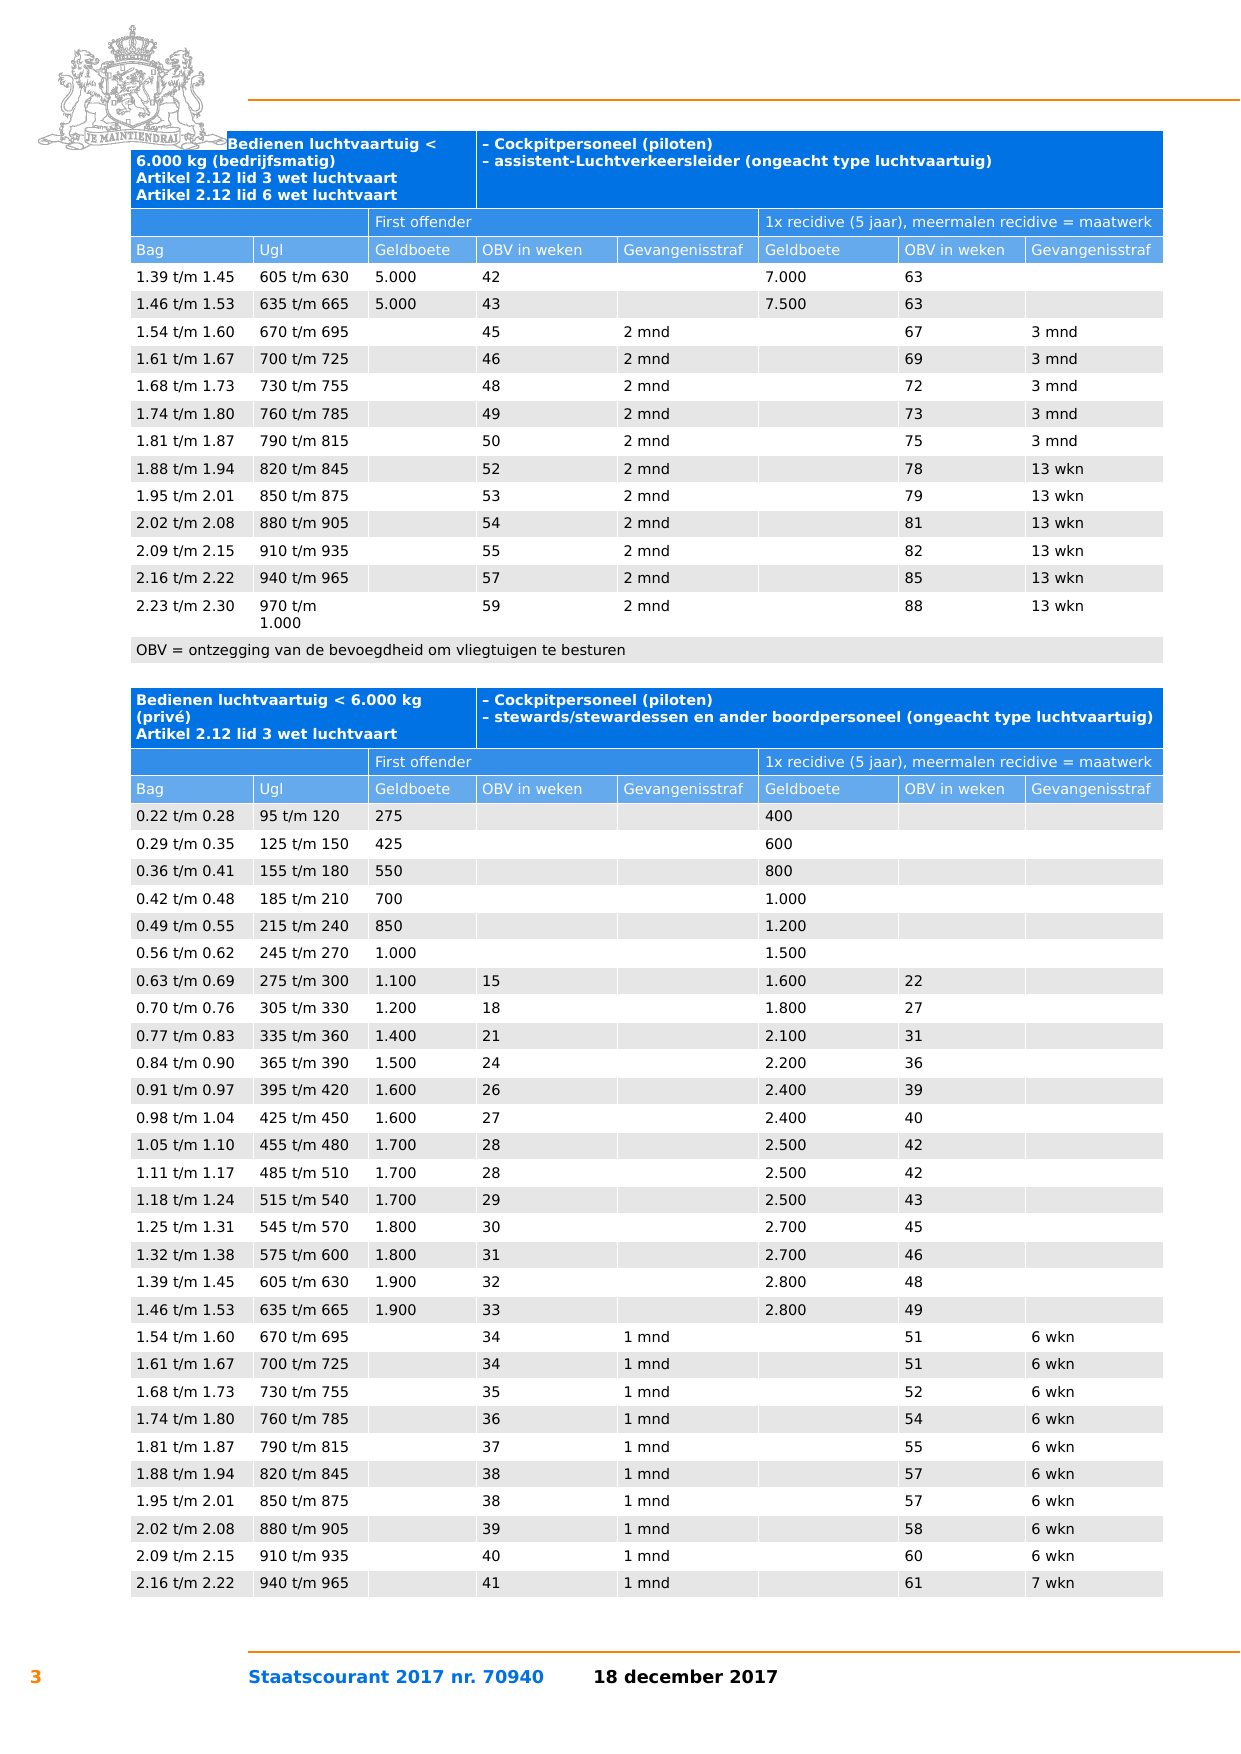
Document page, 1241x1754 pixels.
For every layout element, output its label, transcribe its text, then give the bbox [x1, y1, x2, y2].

table_cell 2.500 [759, 1133, 898, 1159]
table_cell 46 [477, 346, 617, 373]
table_cell 0.22 t/m 0.28 [131, 804, 253, 830]
table_cell 13 wkn [1026, 593, 1163, 636]
table_cell 2.09 t/m 2.15 [131, 1543, 253, 1570]
table_cell 1 mnd [618, 1489, 758, 1515]
table_cell [618, 886, 758, 912]
table_cell 30 [477, 1215, 617, 1241]
table_cell 850 t/m 875 [254, 1489, 368, 1515]
table_cell 2 mnd [618, 429, 758, 455]
table_cell 69 [899, 346, 1025, 373]
table_cell 550 [369, 859, 476, 885]
table_cell [759, 1379, 898, 1405]
table_cell [899, 859, 1025, 885]
table_cell [1026, 831, 1163, 857]
table_cell [759, 565, 898, 592]
table_cell [477, 941, 617, 967]
table_cell [477, 913, 617, 939]
table_cell 790 t/m 815 [254, 429, 368, 455]
picture [38, 25, 227, 150]
table_cell OBV in weken [477, 776, 617, 803]
table_cell 60 [899, 1543, 1025, 1570]
table_cell [759, 511, 898, 537]
table_cell 0.84 t/m 0.90 [131, 1050, 253, 1077]
table_cell Ugl [254, 237, 368, 263]
table_cell 1.25 t/m 1.31 [131, 1215, 253, 1241]
table_cell 13 wkn [1026, 483, 1163, 509]
table_cell 28 [477, 1133, 617, 1159]
table_cell 1.800 [369, 1215, 476, 1241]
table_cell 2.23 t/m 2.30 [131, 593, 253, 636]
table_cell 2.200 [759, 1050, 898, 1077]
table_cell 5.000 [369, 264, 476, 290]
table_cell 1x recidive (5 jaar), meermalen recidive = maatwerk [759, 209, 1163, 236]
table_cell [899, 804, 1025, 830]
table_cell 18 [477, 995, 617, 1022]
table_cell 670 t/m 695 [254, 319, 368, 345]
table_cell [759, 346, 898, 373]
table_cell 1.200 [759, 913, 898, 939]
table_cell 81 [899, 511, 1025, 537]
table_cell 43 [899, 1187, 1025, 1213]
table_cell 1.100 [369, 968, 476, 994]
table_cell 2 mnd [618, 401, 758, 427]
table_cell [1026, 886, 1163, 912]
table_cell 800 [759, 859, 898, 885]
table_cell 3 mnd [1026, 346, 1163, 373]
table_cell 38 [477, 1461, 617, 1487]
table_cell 485 t/m 510 [254, 1160, 368, 1186]
table_cell First offender [369, 749, 758, 775]
table_cell [369, 593, 476, 636]
table_cell 1.81 t/m 1.87 [131, 429, 253, 455]
table_cell 400 [759, 804, 898, 830]
table_cell [759, 483, 898, 509]
table_cell 635 t/m 665 [254, 1297, 368, 1323]
table_cell 1.68 t/m 1.73 [131, 1379, 253, 1405]
table_cell 125 t/m 150 [254, 831, 368, 857]
table_cell 1.500 [369, 1050, 476, 1077]
table_cell 27 [899, 995, 1025, 1022]
table_cell [899, 886, 1025, 912]
table_cell 1.700 [369, 1160, 476, 1186]
table_cell 1.39 t/m 1.45 [131, 1269, 253, 1296]
table_cell 15 [477, 968, 617, 994]
table_cell 1 mnd [618, 1352, 758, 1378]
table_cell [369, 1571, 476, 1597]
table_cell 6 wkn [1026, 1543, 1163, 1570]
table_cell 57 [899, 1489, 1025, 1515]
table_cell 0.63 t/m 0.69 [131, 968, 253, 994]
table_cell 1.11 t/m 1.17 [131, 1160, 253, 1186]
table_cell [618, 804, 758, 830]
table_cell 730 t/m 755 [254, 1379, 368, 1405]
table_cell 1.700 [369, 1187, 476, 1213]
table_cell 27 [477, 1105, 617, 1131]
table_cell 61 [899, 1571, 1025, 1597]
table_cell 2 mnd [618, 319, 758, 345]
table_cell 48 [899, 1269, 1025, 1296]
table_cell 54 [899, 1406, 1025, 1433]
table_cell [899, 913, 1025, 939]
table_cell 1.200 [369, 995, 476, 1022]
table_cell 670 t/m 695 [254, 1324, 368, 1351]
table_cell 7.500 [759, 291, 898, 318]
table_cell 2 mnd [618, 511, 758, 537]
table_cell 82 [899, 538, 1025, 564]
table_cell 6 wkn [1026, 1406, 1163, 1433]
table_cell [759, 1434, 898, 1460]
table_cell OBV in weken [899, 237, 1025, 263]
table_cell 0.49 t/m 0.55 [131, 913, 253, 939]
table_cell 2.100 [759, 1023, 898, 1049]
table_cell [1026, 968, 1163, 994]
table_cell [618, 1133, 758, 1159]
table_header Bedienen luchtvaartuig < 6.000 kg (privé) Artikel 2.12 lid 3 wet luchtvaart [131, 688, 476, 748]
table_cell 67 [899, 319, 1025, 345]
table_cell [759, 319, 898, 345]
table_cell 700 t/m 725 [254, 346, 368, 373]
table_cell [369, 483, 476, 509]
table_cell [759, 1543, 898, 1570]
table_cell 13 wkn [1026, 565, 1163, 592]
table_cell 41 [477, 1571, 617, 1597]
table_cell 2.800 [759, 1297, 898, 1323]
table_cell [131, 209, 368, 236]
table_cell [1026, 264, 1163, 290]
table_cell 3 mnd [1026, 374, 1163, 400]
table_cell 2 mnd [618, 538, 758, 564]
table_cell 1.700 [369, 1133, 476, 1159]
table_cell [759, 1324, 898, 1351]
table_cell 850 t/m 875 [254, 483, 368, 509]
table_cell 37 [477, 1434, 617, 1460]
table_cell 63 [899, 264, 1025, 290]
table_cell [369, 511, 476, 537]
table_cell [1026, 1242, 1163, 1268]
table_cell 1 mnd [618, 1434, 758, 1460]
table_cell 45 [899, 1215, 1025, 1241]
table_cell 1.39 t/m 1.45 [131, 264, 253, 290]
table_cell 2.700 [759, 1242, 898, 1268]
table_cell [618, 1050, 758, 1077]
table_cell [369, 1434, 476, 1460]
table_cell 545 t/m 570 [254, 1215, 368, 1241]
table_cell 2 mnd [618, 346, 758, 373]
table_cell 85 [899, 565, 1025, 592]
table_cell 215 t/m 240 [254, 913, 368, 939]
table_cell 1.95 t/m 2.01 [131, 483, 253, 509]
table_cell 75 [899, 429, 1025, 455]
table_cell [1026, 995, 1163, 1022]
table_cell 730 t/m 755 [254, 374, 368, 400]
table_cell 63 [899, 291, 1025, 318]
table_cell [1026, 1050, 1163, 1077]
table_cell 0.91 t/m 0.97 [131, 1078, 253, 1104]
table_cell Gevangenisstraf [1026, 237, 1163, 263]
table_cell 155 t/m 180 [254, 859, 368, 885]
table_cell [369, 319, 476, 345]
table_cell 2 mnd [618, 593, 758, 636]
table_cell Gevangenisstraf [618, 237, 758, 263]
table_cell 52 [899, 1379, 1025, 1405]
table_cell 13 wkn [1026, 456, 1163, 482]
table_cell 46 [899, 1242, 1025, 1268]
table_cell [477, 804, 617, 830]
table_cell [759, 429, 898, 455]
table_cell 1x recidive (5 jaar), meermalen recidive = maatwerk [759, 749, 1163, 775]
table_cell Geldboete [759, 237, 898, 263]
table_cell 0.29 t/m 0.35 [131, 831, 253, 857]
table_cell 1 mnd [618, 1543, 758, 1570]
table_cell [369, 429, 476, 455]
table_cell 2.02 t/m 2.08 [131, 1516, 253, 1542]
table_cell 2.16 t/m 2.22 [131, 1571, 253, 1597]
table_cell 275 t/m 300 [254, 968, 368, 994]
table_cell 2.16 t/m 2.22 [131, 565, 253, 592]
table_cell 455 t/m 480 [254, 1133, 368, 1159]
table_cell 3 mnd [1026, 401, 1163, 427]
table_cell 1.18 t/m 1.24 [131, 1187, 253, 1213]
table_cell 335 t/m 360 [254, 1023, 368, 1049]
table_cell 42 [899, 1133, 1025, 1159]
table_cell 57 [477, 565, 617, 592]
table_cell 940 t/m 965 [254, 565, 368, 592]
table_cell 700 [369, 886, 476, 912]
table_cell 6 wkn [1026, 1324, 1163, 1351]
table_cell 95 t/m 120 [254, 804, 368, 830]
table_cell 1 mnd [618, 1324, 758, 1351]
table_cell 36 [477, 1406, 617, 1433]
table_cell 58 [899, 1516, 1025, 1542]
table_cell 820 t/m 845 [254, 1461, 368, 1487]
table_cell 1.88 t/m 1.94 [131, 456, 253, 482]
table_cell [899, 941, 1025, 967]
table_cell [618, 968, 758, 994]
table_cell 51 [899, 1352, 1025, 1378]
table_cell 13 wkn [1026, 538, 1163, 564]
table_cell 2.500 [759, 1160, 898, 1186]
table_cell 2.02 t/m 2.08 [131, 511, 253, 537]
table_cell [369, 1406, 476, 1433]
table_cell 38 [477, 1489, 617, 1515]
table_cell 790 t/m 815 [254, 1434, 368, 1460]
table_cell 1.68 t/m 1.73 [131, 374, 253, 400]
table_cell [618, 1297, 758, 1323]
table_cell [618, 1023, 758, 1049]
table_cell Bag [131, 237, 253, 263]
table_header – Cockpitpersoneel (piloten) – stewards/stewardessen en ander boordpersoneel (ongeacht type luchtvaartuig) [477, 688, 1163, 748]
table_cell [1026, 1133, 1163, 1159]
table_cell [131, 749, 368, 775]
table_cell 1 mnd [618, 1516, 758, 1542]
table_cell 1.32 t/m 1.38 [131, 1242, 253, 1268]
table_cell [477, 886, 617, 912]
table_cell [618, 291, 758, 318]
table_cell [1026, 1078, 1163, 1104]
table_cell 1.81 t/m 1.87 [131, 1434, 253, 1460]
table_cell [369, 401, 476, 427]
table_cell 1 mnd [618, 1406, 758, 1433]
table_cell [759, 401, 898, 427]
table_cell [618, 1269, 758, 1296]
table_cell 40 [477, 1543, 617, 1570]
table_cell Geldboete [369, 237, 476, 263]
table_cell 850 [369, 913, 476, 939]
table_cell [618, 995, 758, 1022]
table_cell 305 t/m 330 [254, 995, 368, 1022]
table_cell [618, 831, 758, 857]
table_cell Gevangenisstraf [618, 776, 758, 803]
table_cell 635 t/m 665 [254, 291, 368, 318]
table_cell [477, 859, 617, 885]
table_cell [759, 456, 898, 482]
table_cell 970 t/m 1.000 [254, 593, 368, 636]
table_cell 1.46 t/m 1.53 [131, 291, 253, 318]
table_cell [369, 1516, 476, 1542]
table_cell [759, 374, 898, 400]
table_cell [759, 1571, 898, 1597]
table_cell 1.900 [369, 1297, 476, 1323]
table_cell 2 mnd [618, 456, 758, 482]
table_cell [759, 1461, 898, 1487]
table_cell 1.54 t/m 1.60 [131, 1324, 253, 1351]
table_cell [618, 1242, 758, 1268]
table_cell 1.61 t/m 1.67 [131, 1352, 253, 1378]
table_cell 0.70 t/m 0.76 [131, 995, 253, 1022]
table_cell 72 [899, 374, 1025, 400]
table_cell 48 [477, 374, 617, 400]
table_cell 0.36 t/m 0.41 [131, 859, 253, 885]
table_cell 7.000 [759, 264, 898, 290]
table_cell 1.400 [369, 1023, 476, 1049]
table_cell 5.000 [369, 291, 476, 318]
table_cell [618, 1215, 758, 1241]
table_cell 40 [899, 1105, 1025, 1131]
table_cell 1.000 [759, 886, 898, 912]
table_cell [899, 831, 1025, 857]
table_cell 425 t/m 450 [254, 1105, 368, 1131]
table_cell 605 t/m 630 [254, 1269, 368, 1296]
table_cell 1.88 t/m 1.94 [131, 1461, 253, 1487]
table_cell 0.77 t/m 0.83 [131, 1023, 253, 1049]
table_header – Cockpitpersoneel (piloten) – assistent-Luchtverkeersleider (ongeacht type luchtvaartuig) [477, 131, 1163, 208]
table_cell [1026, 1269, 1163, 1296]
table_cell 42 [477, 264, 617, 290]
table_cell Geldboete [759, 776, 898, 803]
table_cell 33 [477, 1297, 617, 1323]
table_cell 0.56 t/m 0.62 [131, 941, 253, 967]
table_cell 31 [477, 1242, 617, 1268]
table_cell 1.600 [369, 1105, 476, 1131]
table_cell 45 [477, 319, 617, 345]
table_cell Geldboete [369, 776, 476, 803]
table_cell 910 t/m 935 [254, 1543, 368, 1570]
table_cell 79 [899, 483, 1025, 509]
table_cell 940 t/m 965 [254, 1571, 368, 1597]
table_cell [759, 1352, 898, 1378]
table_cell 54 [477, 511, 617, 537]
table_cell [1026, 941, 1163, 967]
table_cell 73 [899, 401, 1025, 427]
table_cell 7 wkn [1026, 1571, 1163, 1597]
table_cell 910 t/m 935 [254, 538, 368, 564]
table_cell 50 [477, 429, 617, 455]
table_cell 51 [899, 1324, 1025, 1351]
table_cell [618, 1078, 758, 1104]
table_cell Bag [131, 776, 253, 803]
table_cell OBV in weken [899, 776, 1025, 803]
table_cell 1.500 [759, 941, 898, 967]
table_cell 39 [477, 1516, 617, 1542]
table_cell [369, 1461, 476, 1487]
table_cell 6 wkn [1026, 1434, 1163, 1460]
table_cell 3 mnd [1026, 429, 1163, 455]
table_cell 395 t/m 420 [254, 1078, 368, 1104]
table_cell [369, 1324, 476, 1351]
table_cell 1.95 t/m 2.01 [131, 1489, 253, 1515]
table_cell [369, 374, 476, 400]
table_cell 365 t/m 390 [254, 1050, 368, 1077]
table_cell 78 [899, 456, 1025, 482]
table_cell 1.900 [369, 1269, 476, 1296]
table_cell 700 t/m 725 [254, 1352, 368, 1378]
table_cell 53 [477, 483, 617, 509]
table_cell 1.000 [369, 941, 476, 967]
table_cell [618, 941, 758, 967]
table_cell 1 mnd [618, 1379, 758, 1405]
table_cell [618, 913, 758, 939]
table_cell 39 [899, 1078, 1025, 1104]
table_cell 32 [477, 1269, 617, 1296]
table_cell [1026, 1187, 1163, 1213]
table_cell 1 mnd [618, 1571, 758, 1597]
table_cell [759, 1489, 898, 1515]
table_cell 22 [899, 968, 1025, 994]
table_cell [369, 565, 476, 592]
table_cell 26 [477, 1078, 617, 1104]
table_cell 43 [477, 291, 617, 318]
table_cell [618, 1160, 758, 1186]
table_cell 35 [477, 1379, 617, 1405]
table_cell 2.400 [759, 1078, 898, 1104]
table_header Bedienen luchtvaartuig < 6.000 kg (bedrijfsmatig) Artikel 2.12 lid 3 wet luchtvaart Artikel 2.12 lid 6 wet luchtvaart [131, 131, 476, 208]
table_cell 1.74 t/m 1.80 [131, 1406, 253, 1433]
table_cell 52 [477, 456, 617, 482]
table_cell [759, 1516, 898, 1542]
table_cell 760 t/m 785 [254, 1406, 368, 1433]
table_cell 820 t/m 845 [254, 456, 368, 482]
table_cell 605 t/m 630 [254, 264, 368, 290]
table_cell [1026, 913, 1163, 939]
table_cell 275 [369, 804, 476, 830]
table_cell 2.400 [759, 1105, 898, 1131]
table_cell 3 mnd [1026, 319, 1163, 345]
table_cell [618, 859, 758, 885]
table_cell 42 [899, 1160, 1025, 1186]
table_cell 1.600 [369, 1078, 476, 1104]
table_cell 24 [477, 1050, 617, 1077]
table_cell 600 [759, 831, 898, 857]
table_cell OBV in weken [477, 237, 617, 263]
table_cell 55 [477, 538, 617, 564]
table_cell 57 [899, 1461, 1025, 1487]
table_cell 2.700 [759, 1215, 898, 1241]
table_cell 1.05 t/m 1.10 [131, 1133, 253, 1159]
table_cell 59 [477, 593, 617, 636]
table_cell 2 mnd [618, 374, 758, 400]
table_cell 760 t/m 785 [254, 401, 368, 427]
table_cell 1 mnd [618, 1461, 758, 1487]
table_cell [759, 1406, 898, 1433]
table_cell 28 [477, 1160, 617, 1186]
table_cell 6 wkn [1026, 1461, 1163, 1487]
table_cell 1.46 t/m 1.53 [131, 1297, 253, 1323]
table_cell [618, 1187, 758, 1213]
table_cell 36 [899, 1050, 1025, 1077]
table_cell 34 [477, 1324, 617, 1351]
table_cell 185 t/m 210 [254, 886, 368, 912]
table_cell [1026, 291, 1163, 318]
table_cell 1.74 t/m 1.80 [131, 401, 253, 427]
table_cell 6 wkn [1026, 1516, 1163, 1542]
table_cell [759, 593, 898, 636]
table_cell 49 [477, 401, 617, 427]
table_cell 21 [477, 1023, 617, 1049]
table_cell [477, 831, 617, 857]
table_cell [1026, 859, 1163, 885]
table_cell Gevangenisstraf [1026, 776, 1163, 803]
table_cell 1.54 t/m 1.60 [131, 319, 253, 345]
table_cell [1026, 1297, 1163, 1323]
table_cell 425 [369, 831, 476, 857]
table_cell 1.800 [369, 1242, 476, 1268]
table_cell 2.800 [759, 1269, 898, 1296]
table_cell 88 [899, 593, 1025, 636]
table_cell 2 mnd [618, 483, 758, 509]
table_cell 2.09 t/m 2.15 [131, 538, 253, 564]
table_cell [1026, 1105, 1163, 1131]
table_cell [369, 538, 476, 564]
table_cell [618, 1105, 758, 1131]
table_cell 880 t/m 905 [254, 1516, 368, 1542]
table_cell [1026, 1160, 1163, 1186]
table_cell 6 wkn [1026, 1379, 1163, 1405]
table_cell 0.42 t/m 0.48 [131, 886, 253, 912]
table_cell 245 t/m 270 [254, 941, 368, 967]
table_cell 0.98 t/m 1.04 [131, 1105, 253, 1131]
table_cell 6 wkn [1026, 1352, 1163, 1378]
table_cell OBV = ontzegging van de bevoegdheid om vliegtuigen te besturen [131, 637, 1163, 663]
table_cell 2 mnd [618, 565, 758, 592]
table_cell 55 [899, 1434, 1025, 1460]
table_cell 515 t/m 540 [254, 1187, 368, 1213]
table_cell [1026, 1023, 1163, 1049]
table_cell 29 [477, 1187, 617, 1213]
table_cell [1026, 1215, 1163, 1241]
table_cell 1.61 t/m 1.67 [131, 346, 253, 373]
table_cell [369, 1489, 476, 1515]
table_cell First offender [369, 209, 758, 236]
table_cell 34 [477, 1352, 617, 1378]
table_cell 13 wkn [1026, 511, 1163, 537]
table_cell 1.600 [759, 968, 898, 994]
table_cell 49 [899, 1297, 1025, 1323]
table_cell [369, 1352, 476, 1378]
table_cell Ugl [254, 776, 368, 803]
table_cell 2.500 [759, 1187, 898, 1213]
table_cell [369, 1543, 476, 1570]
table_cell 1.800 [759, 995, 898, 1022]
table_cell 6 wkn [1026, 1489, 1163, 1515]
table_cell [369, 346, 476, 373]
table_cell 31 [899, 1023, 1025, 1049]
table_cell 575 t/m 600 [254, 1242, 368, 1268]
table_cell 880 t/m 905 [254, 511, 368, 537]
table_cell [759, 538, 898, 564]
table_cell [1026, 804, 1163, 830]
table_cell [369, 456, 476, 482]
table_cell [618, 264, 758, 290]
table_cell [369, 1379, 476, 1405]
